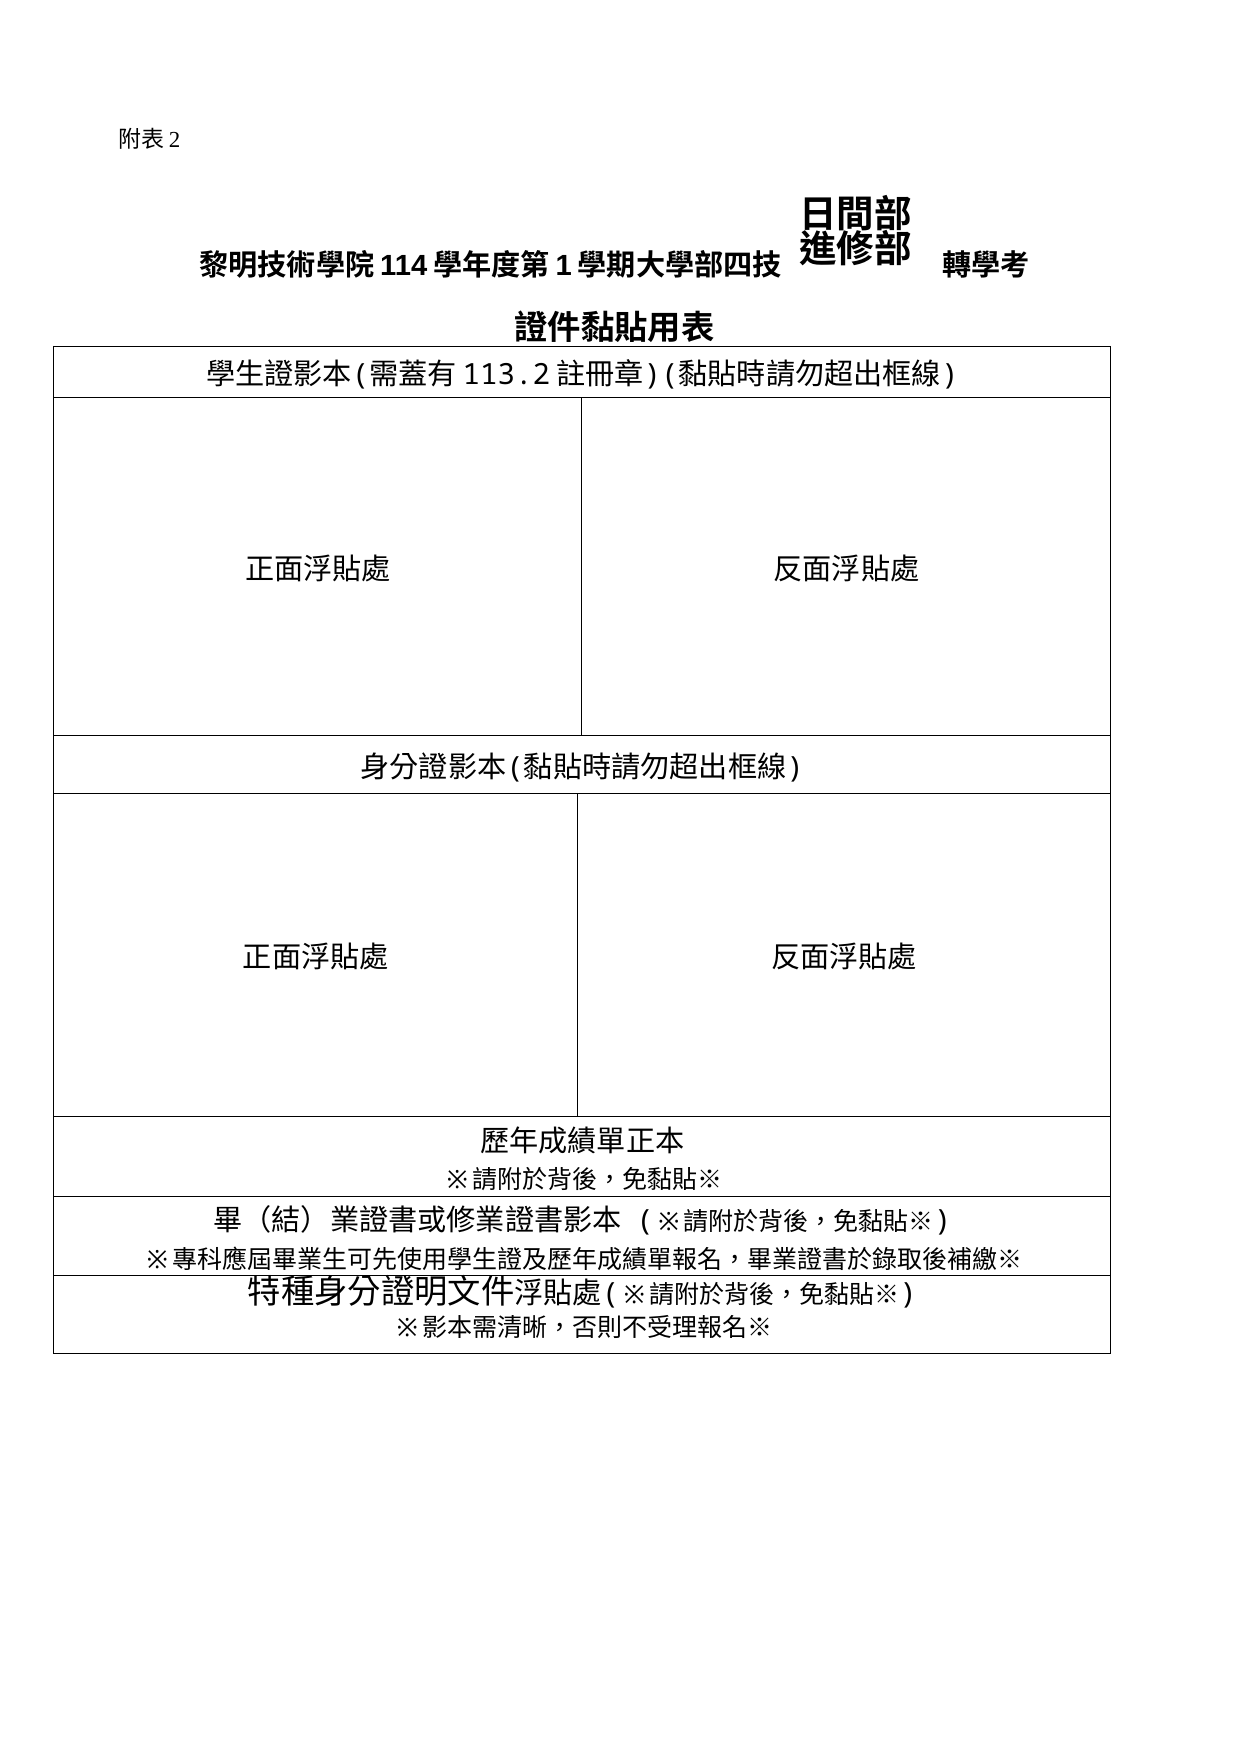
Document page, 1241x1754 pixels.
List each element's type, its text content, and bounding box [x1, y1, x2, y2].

table_header 學生證影本(需蓋有113.2註冊章)(黏貼時請勿超出框線) [54, 347, 1110, 397]
table_cell 身分證影本(黏貼時請勿超出框線) [54, 736, 1110, 793]
text 證件黏貼用表 [118, 283, 1110, 346]
text 附表2 [118, 96, 1110, 158]
table_cell 反面浮貼處 [582, 398, 1110, 735]
table_cell 正面浮貼處 [54, 398, 581, 735]
table_cell 反面浮貼處 [578, 794, 1110, 1116]
table_cell 正面浮貼處 [54, 794, 577, 1116]
table_cell 畢（結）業證書或修業證書影本 (※請附於背後，免黏貼※) ※專科應屆畢業生可先使用學生證及歷年成績單報名，畢業證書於錄取後補繳※ [54, 1197, 1110, 1275]
text 黎明技術學院114學年度第1學期大學部四技 轉學考 [118, 221, 1110, 283]
table_cell 特種身分證明文件浮貼處(※請附於背後，免黏貼※) ※影本需清晰，否則不受理報名※ [54, 1276, 1110, 1353]
table_cell 歷年成績單正本 ※請附於背後，免黏貼※ [54, 1117, 1110, 1196]
